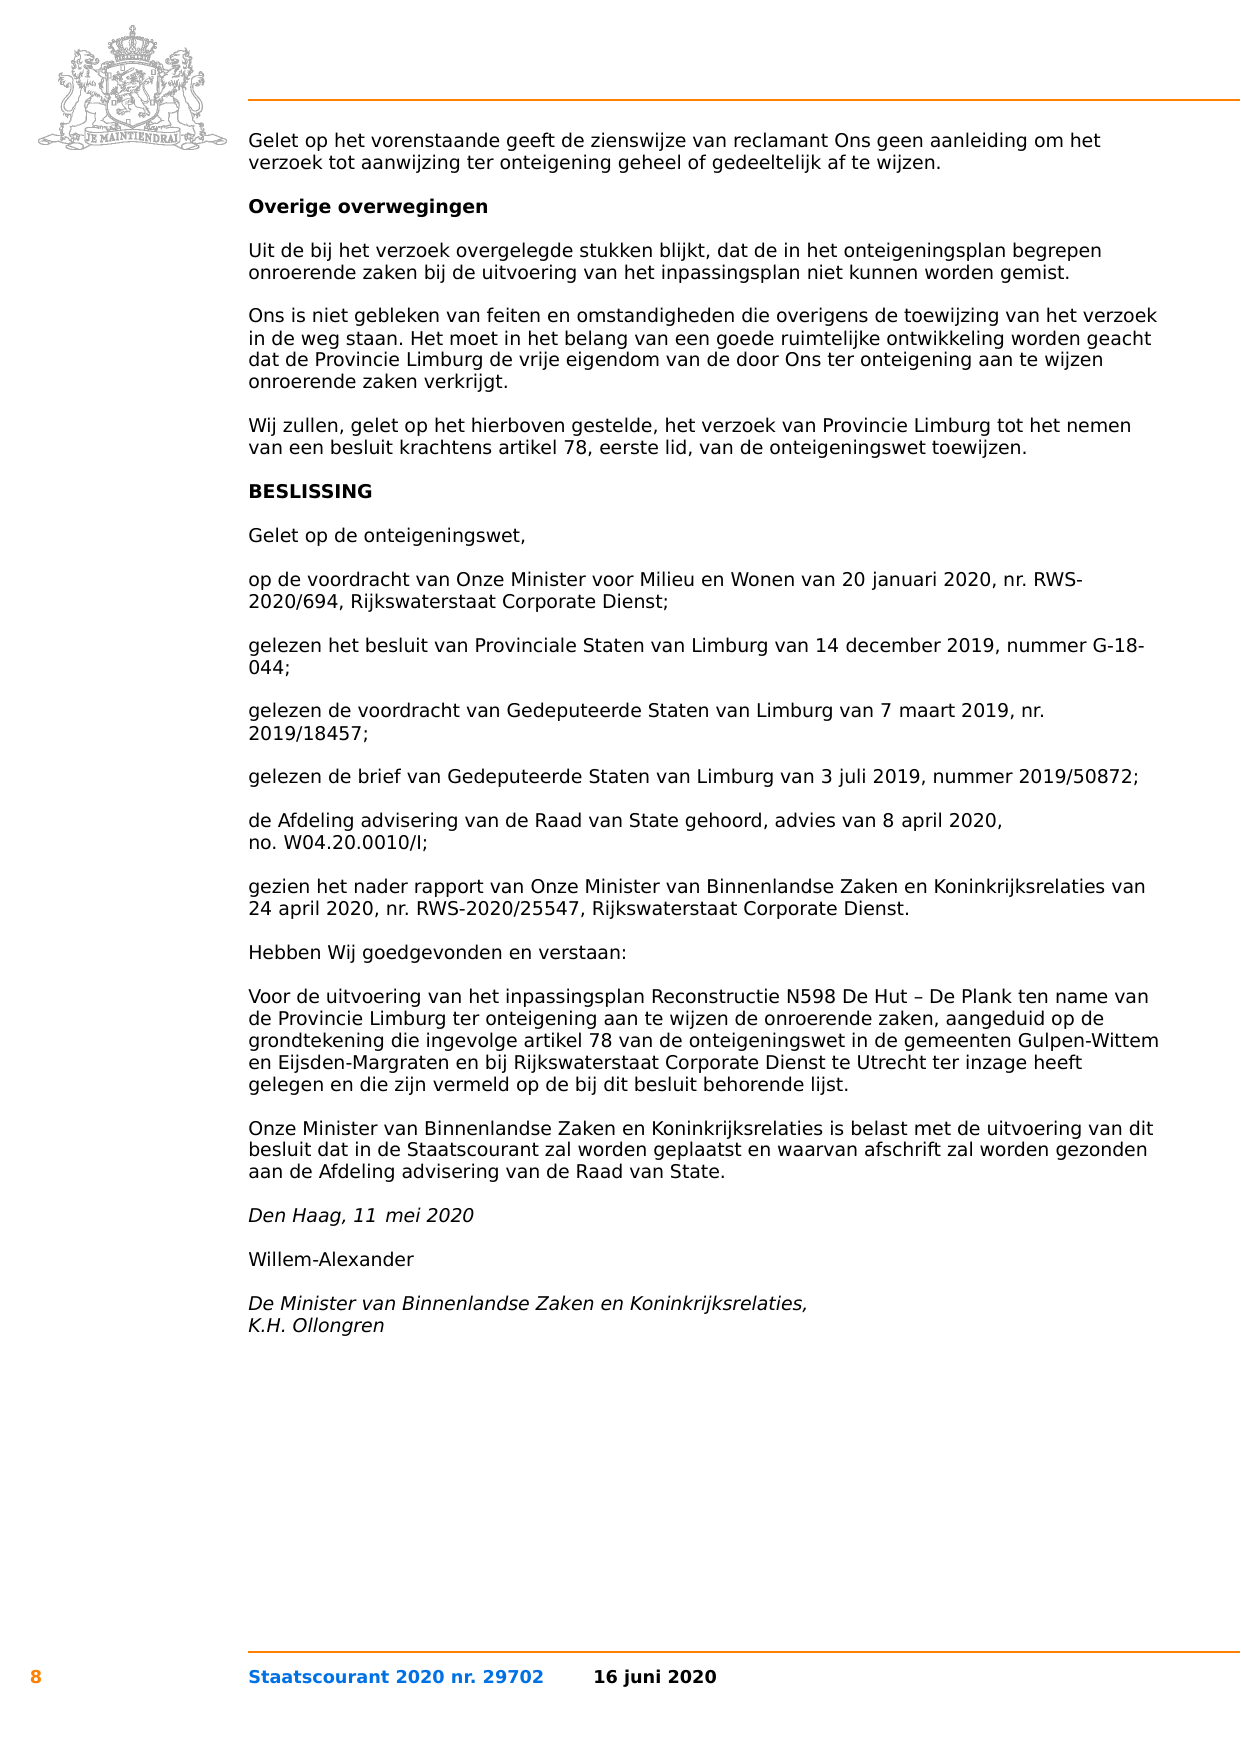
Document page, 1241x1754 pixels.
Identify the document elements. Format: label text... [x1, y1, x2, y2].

text Den Haag, 11 mei 2020 [248, 1205, 1163, 1227]
subtitle BESLISSING [248, 481, 1163, 503]
text gelezen de brief van Gedeputeerde Staten van Limburg van 3 juli 2019, nummer 2019/50872; [248, 766, 1163, 788]
text op de voordracht van Onze Minister voor Milieu en Wonen van 20 januari 2020, nr. RWS-2020/694, Rijkswaterstaat Corporate Dienst; [248, 569, 1163, 613]
subtitle Overige overwegingen [248, 196, 1163, 218]
text de Afdeling advisering van de Raad van State gehoord, advies van 8 april 2020, no. W04.20.0010/I; [248, 810, 1163, 854]
text gelezen de voordracht van Gedeputeerde Staten van Limburg van 7 maart 2019, nr. 2019/18457; [248, 700, 1163, 744]
text Hebben Wij goedgevonden en verstaan: [248, 942, 1163, 964]
text gelezen het besluit van Provinciale Staten van Limburg van 14 december 2019, nummer G-18-044; [248, 634, 1163, 678]
text gezien het nader rapport van Onze Minister van Binnenlandse Zaken en Koninkrijksrelaties van 24 april 2020, nr. RWS-2020/25547, Rijkswaterstaat Corporate Dienst. [248, 876, 1163, 920]
text Gelet op de onteigeningswet, [248, 525, 1163, 547]
text Onze Minister van Binnenlandse Zaken en Koninkrijksrelaties is belast met de uitvoering van dit besluit dat in de Staatscourant zal worden geplaatst en waarvan afschrift zal worden gezonden aan de Afdeling advisering van de Raad van State. [248, 1117, 1163, 1183]
text Willem-Alexander [248, 1249, 1163, 1271]
text Gelet op het vorenstaande geeft de zienswijze van reclamant Ons geen aanleiding om het verzoek tot aanwijzing ter onteigening geheel of gedeeltelijk af te wijzen. [248, 130, 1163, 174]
picture [38, 25, 227, 150]
text Ons is niet gebleken van feiten en omstandigheden die overigens de toewijzing van het verzoek in de weg staan. Het moet in het belang van een goede ruimtelijke ontwikkeling worden geacht dat de Provincie Limburg de vrije eigendom van de door Ons ter onteigening aan te wijzen onroerende zaken verkrijgt. [248, 305, 1163, 393]
text Uit de bij het verzoek overgelegde stukken blijkt, dat de in het onteigeningsplan begrepen onroerende zaken bij de uitvoering van het inpassingsplan niet kunnen worden gemist. [248, 239, 1163, 283]
text Wij zullen, gelet op het hierboven gestelde, het verzoek van Provincie Limburg tot het nemen van een besluit krachtens artikel 78, eerste lid, van de onteigeningswet toewijzen. [248, 415, 1163, 459]
text De Minister van Binnenlandse Zaken en Koninkrijksrelaties, K.H. Ollongren [248, 1293, 1163, 1337]
text Voor de uitvoering van het inpassingsplan Reconstructie N598 De Hut – De Plank ten name van de Provincie Limburg ter onteigening aan te wijzen de onroerende zaken, aangeduid op de grondtekening die ingevolge artikel 78 van de onteigeningswet in de gemeenten Gulpen-Wittem en Eijsden-Margraten en bij Rijkswaterstaat Corporate Dienst te Utrecht ter inzage heeft gelegen en die zijn vermeld op de bij dit besluit behorende lijst. [248, 986, 1163, 1096]
